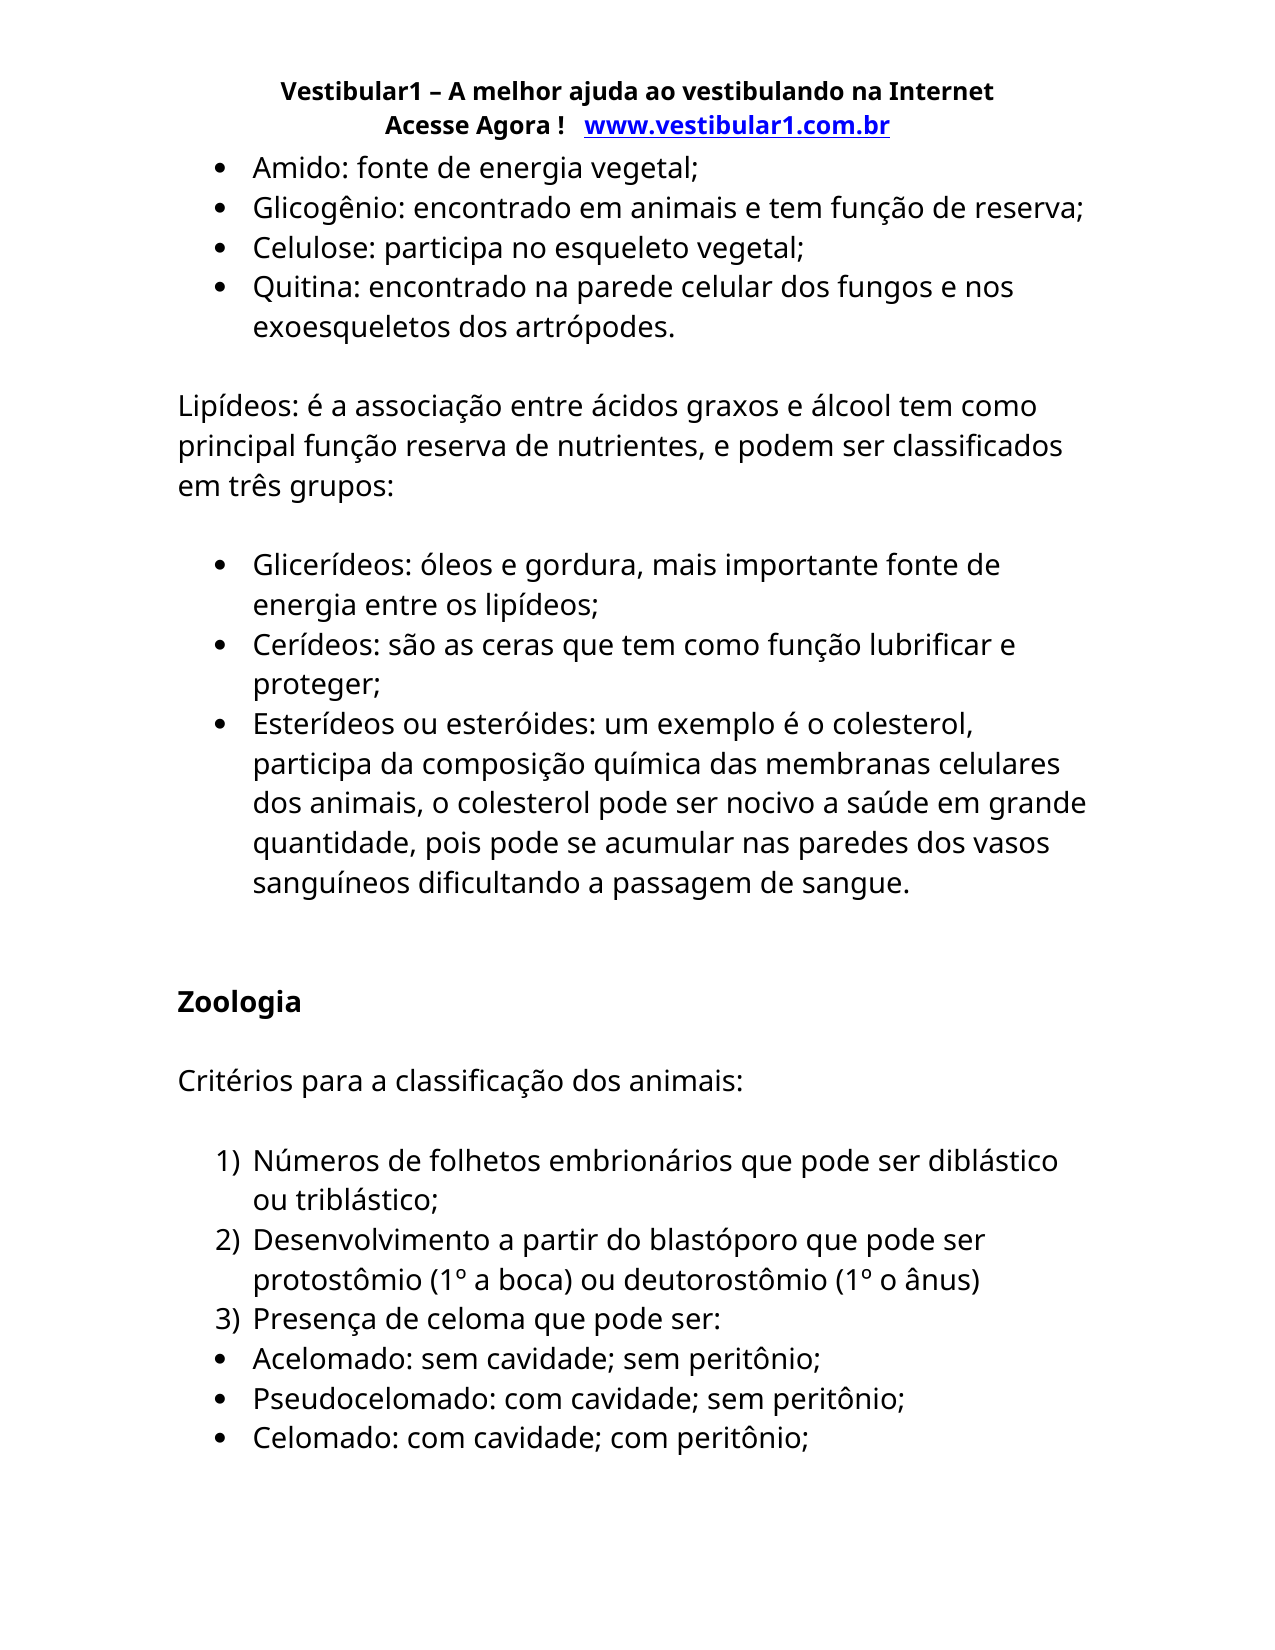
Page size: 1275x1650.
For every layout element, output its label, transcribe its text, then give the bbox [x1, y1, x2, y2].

list Celomado: com cavidade; com peritônio; [215, 1418, 1098, 1457]
list Cerídeos: são as ceras que tem como função lubrificar e proteger; [215, 624, 1098, 703]
list Pseudocelomado: com cavidade; sem peritônio; [215, 1378, 1098, 1418]
text Critérios para a classificação dos animais: [177, 1060, 1098, 1100]
list Glicogênio: encontrado em animais e tem função de reserva; [215, 187, 1098, 227]
list Celulose: participa no esqueleto vegetal; [215, 227, 1098, 267]
list Esterídeos ou esteróides: um exemplo é o colesterol, participa da composição química das membranas celulares dos animais, o colesterol pode ser nocivo a saúde em grande quantidade, pois pode se acumular nas paredes dos vasos sanguíneos dificultando a passagem de sangue. [215, 703, 1098, 902]
list Presença de celoma que pode ser: [215, 1298, 1098, 1338]
text Lipídeos: é a associação entre ácidos graxos e álcool tem como principal função reserva de nutrientes, e podem ser classificados em três grupos: [177, 386, 1098, 505]
list Desenvolvimento a partir do blastóporo que pode ser protostômio (1º a boca) ou deutorostômio (1º o ânus) [215, 1219, 1098, 1298]
text Zoologia [177, 981, 1098, 1021]
list Acelomado: sem cavidade; sem peritônio; [215, 1338, 1098, 1378]
list Amido: fonte de energia vegetal; [215, 148, 1098, 187]
list Quitina: encontrado na parede celular dos fungos e nos exoesqueletos dos artrópodes. [215, 267, 1098, 346]
list Números de folhetos embrionários que pode ser diblástico ou triblástico; [215, 1140, 1098, 1219]
list Glicerídeos: óleos e gordura, mais importante fonte de energia entre os lipídeos; [215, 544, 1098, 624]
